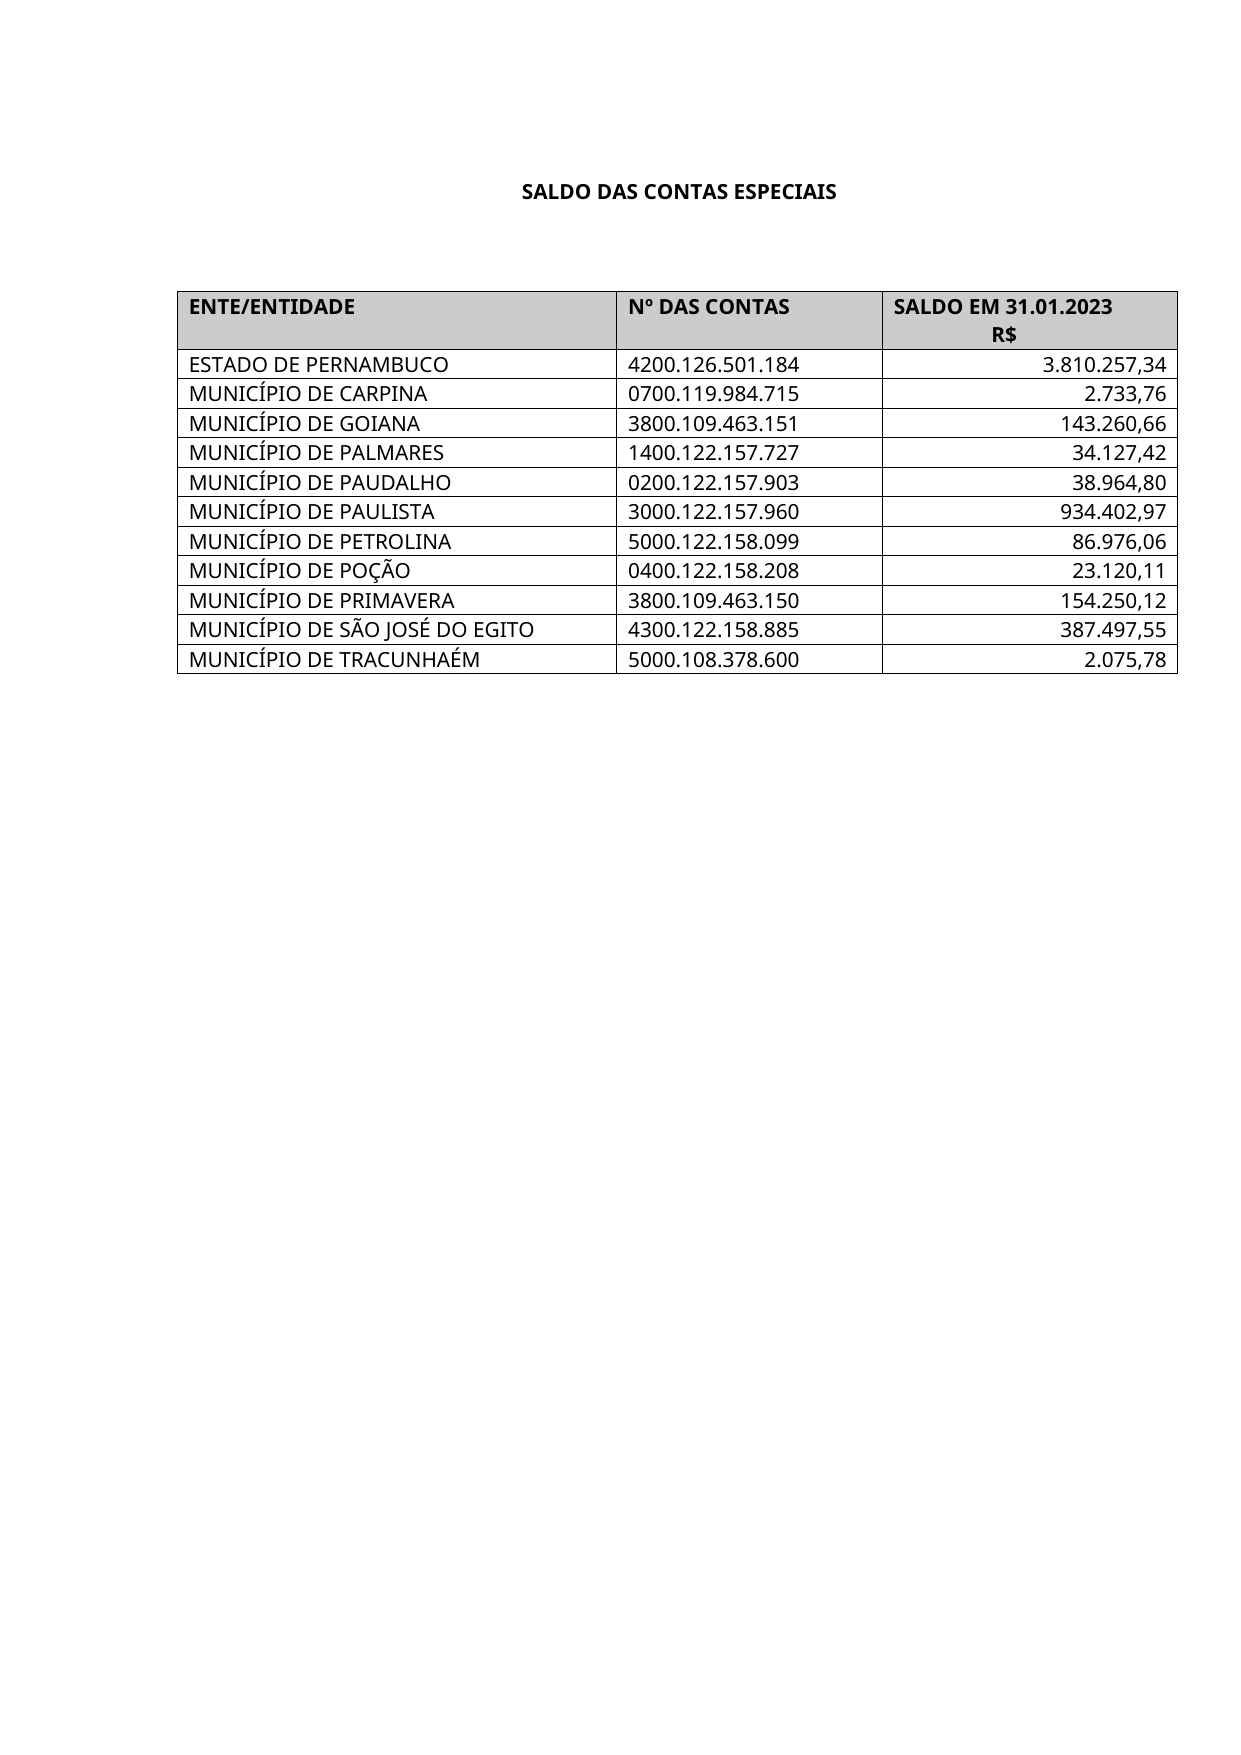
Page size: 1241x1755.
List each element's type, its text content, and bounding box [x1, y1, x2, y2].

table_cell 143.260,66 [883, 409, 1177, 437]
table_cell 23.120,11 [883, 556, 1177, 585]
table_header ENTE/ENTIDADE [178, 292, 616, 349]
table_cell 934.402,97 [883, 497, 1177, 526]
table_header SALDO EM 31.01.2023 R$ [883, 292, 1177, 349]
table_cell MUNICÍPIO DE SÃO JOSÉ DO EGITO [178, 615, 616, 644]
table_cell MUNICÍPIO DE TRACUNHAÉM [178, 645, 616, 673]
table_cell 34.127,42 [883, 438, 1177, 467]
table_cell 3800.109.463.151 [617, 409, 882, 437]
table_cell MUNICÍPIO DE PAUDALHO [178, 468, 616, 496]
table_cell ESTADO DE PERNAMBUCO [178, 350, 616, 378]
table_cell MUNICÍPIO DE POÇÃO [178, 556, 616, 585]
table_cell 38.964,80 [883, 468, 1177, 496]
table_header Nº DAS CONTAS [617, 292, 882, 349]
table_cell 2.733,76 [883, 379, 1177, 408]
table_cell 0200.122.157.903 [617, 468, 882, 496]
table_cell 154.250,12 [883, 586, 1177, 614]
table_cell MUNICÍPIO DE GOIANA [178, 409, 616, 437]
table_cell 5000.108.378.600 [617, 645, 882, 673]
table_cell 0700.119.984.715 [617, 379, 882, 408]
table_cell 387.497,55 [883, 615, 1177, 644]
table_cell 4300.122.158.885 [617, 615, 882, 644]
table_cell MUNICÍPIO DE PAULISTA [178, 497, 616, 526]
table_cell MUNICÍPIO DE PALMARES [178, 438, 616, 467]
table_cell 2.075,78 [883, 645, 1177, 673]
table_cell 3000.122.157.960 [617, 497, 882, 526]
subtitle SALDO DAS CONTAS ESPECIAIS [177, 177, 1181, 206]
table_cell 86.976,06 [883, 527, 1177, 555]
table_cell 5000.122.158.099 [617, 527, 882, 555]
table_cell MUNICÍPIO DE PRIMAVERA [178, 586, 616, 614]
table_cell 0400.122.158.208 [617, 556, 882, 585]
table_cell 3.810.257,34 [883, 350, 1177, 378]
table_cell 1400.122.157.727 [617, 438, 882, 467]
table_cell MUNICÍPIO DE PETROLINA [178, 527, 616, 555]
table_cell 4200.126.501.184 [617, 350, 882, 378]
table_cell 3800.109.463.150 [617, 586, 882, 614]
table_cell MUNICÍPIO DE CARPINA [178, 379, 616, 408]
